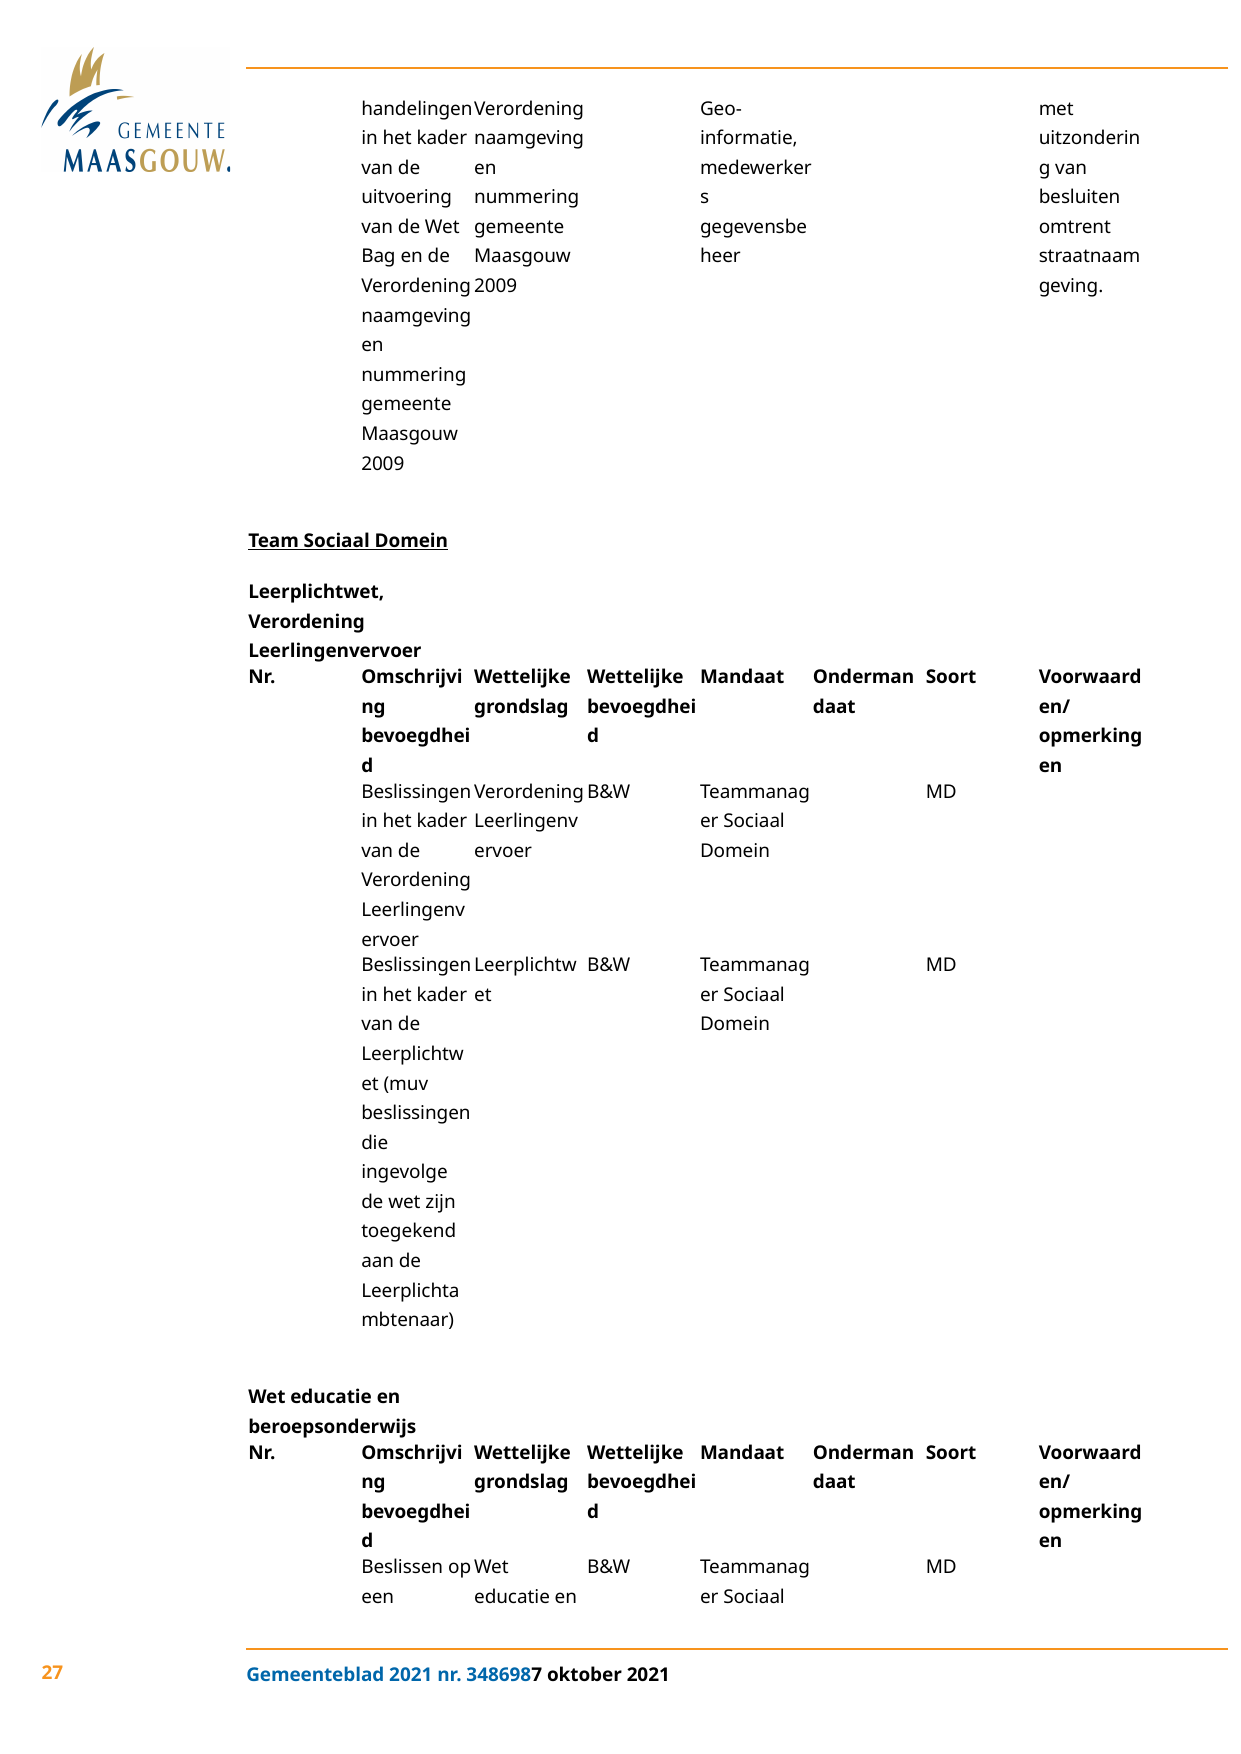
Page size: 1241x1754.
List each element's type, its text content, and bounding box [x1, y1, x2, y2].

table_cell Leerplichtwet, Verordening Leerlingenvervoer [248, 579, 474, 663]
table_cell B&W [587, 951, 700, 1332]
table_cell [813, 95, 926, 476]
table_cell [700, 579, 813, 663]
picture [41, 47, 231, 172]
table_cell Team Sociaal Domein [248, 527, 474, 553]
table_cell MD [926, 778, 1038, 951]
table_cell handelingen in het kader van de uitvoering van de Wet Bag en de Verordening naamgeving en nummering gemeente Maasgouw 2009 [361, 95, 474, 476]
table_cell [248, 476, 361, 501]
table_cell Voorwaarden/opmerkingen [1039, 1439, 1152, 1553]
table_cell [1039, 778, 1152, 951]
table_cell Teammanager Sociaal [700, 1554, 813, 1609]
table_cell [926, 95, 1038, 476]
table_cell B&W [587, 1554, 700, 1609]
table_cell met uitzondering van besluiten omtrent straatnaamgeving. [1039, 95, 1152, 476]
table_cell Ondermandaat [813, 663, 926, 778]
table_cell [474, 1384, 587, 1439]
table_cell [813, 1554, 926, 1609]
table_cell Mandaat [700, 1439, 813, 1553]
table_cell [587, 476, 700, 501]
table_cell Soort [926, 663, 1038, 778]
table_cell [248, 778, 361, 951]
table_cell [587, 501, 700, 527]
table_cell [700, 1332, 813, 1358]
table_cell Mandaat [700, 663, 813, 778]
table_cell [248, 1358, 361, 1384]
table_cell [700, 476, 813, 501]
table_cell [1039, 951, 1152, 1332]
table_cell [248, 95, 361, 476]
table_cell Teammanager Sociaal Domein [700, 951, 813, 1332]
table_cell Soort [926, 1439, 1038, 1553]
table_cell [474, 501, 587, 527]
table_cell [361, 1358, 474, 1384]
table_cell Verordening Leerlingenvervoer [474, 778, 587, 951]
table_cell [1039, 579, 1152, 663]
table_cell [361, 501, 474, 527]
table_cell Nr. [248, 663, 361, 778]
table_cell [587, 1332, 700, 1358]
table_cell Leerplichtwet [474, 951, 587, 1332]
table_cell [474, 527, 587, 553]
table_cell [700, 1358, 813, 1384]
table_cell [813, 527, 926, 553]
table_cell [1039, 1332, 1152, 1358]
table_cell [361, 476, 474, 501]
table_cell [1039, 1358, 1152, 1384]
table_cell [1039, 553, 1152, 578]
table_cell [813, 501, 926, 527]
table_cell Wet educatie en [474, 1554, 587, 1609]
table_cell [813, 476, 926, 501]
table_cell [361, 1332, 474, 1358]
table_cell [248, 553, 361, 578]
table_cell [474, 1358, 587, 1384]
table_cell Omschrijving bevoegdheid [361, 1439, 474, 1553]
table_cell [474, 553, 587, 578]
table_cell [474, 476, 587, 501]
table_cell Beslissingen in het kader van de Leerplichtwet (muv beslissingen die ingevolge de wet zijn toegekend aan de Leerplichtambtenaar) [361, 951, 474, 1332]
table_cell [813, 553, 926, 578]
table_cell MD [926, 1554, 1038, 1609]
table_cell [1039, 527, 1152, 553]
table_cell [587, 95, 700, 476]
table_cell [926, 1384, 1038, 1439]
table_cell Geo-informatie, medewerkers gegevensbeheer [700, 95, 813, 476]
table_cell [926, 1358, 1038, 1384]
table_cell [248, 1332, 361, 1358]
table_cell [813, 1358, 926, 1384]
table_cell [700, 501, 813, 527]
table_cell Wet educatie en beroepsonderwijs [248, 1384, 474, 1439]
table_cell [813, 778, 926, 951]
table_cell [248, 1554, 361, 1609]
table_cell [926, 527, 1038, 553]
table_cell [926, 476, 1038, 501]
table_cell [587, 527, 700, 553]
table_cell MD [926, 951, 1038, 1332]
table_cell [587, 1358, 700, 1384]
table_cell Beslissingen in het kader van de Verordening Leerlingenvervoer [361, 778, 474, 951]
table_cell [700, 1384, 813, 1439]
table_cell [926, 579, 1038, 663]
table_cell Beslissen op een [361, 1554, 474, 1609]
table_cell [1039, 476, 1152, 501]
table_cell [361, 553, 474, 578]
table_cell Wettelijke grondslag [474, 1439, 587, 1553]
table_cell B&W [587, 778, 700, 951]
table_cell [813, 951, 926, 1332]
table_cell Teammanager Sociaal Domein [700, 778, 813, 951]
table_cell Omschrijving bevoegdheid [361, 663, 474, 778]
table_cell Nr. [248, 1439, 361, 1553]
table_cell [926, 1332, 1038, 1358]
table_cell [1039, 1384, 1152, 1439]
table_cell [813, 1332, 926, 1358]
table_cell [248, 951, 361, 1332]
table_cell [587, 553, 700, 578]
table_cell [700, 527, 813, 553]
table_cell [248, 501, 361, 527]
table_cell [587, 579, 700, 663]
table_cell Wettelijke bevoegdheid [587, 663, 700, 778]
table_cell [700, 553, 813, 578]
table_cell [1039, 501, 1152, 527]
table_cell Ondermandaat [813, 1439, 926, 1553]
table_cell [926, 501, 1038, 527]
table_cell [1039, 1554, 1152, 1609]
table_cell [926, 553, 1038, 578]
table_cell Voorwaarden/opmerkingen [1039, 663, 1152, 778]
table_cell [813, 1384, 926, 1439]
table_cell [474, 1332, 587, 1358]
table_cell [587, 1384, 700, 1439]
table_cell Wettelijke bevoegdheid [587, 1439, 700, 1553]
table_cell Verordening naamgeving en nummering gemeente Maasgouw 2009 [474, 95, 587, 476]
table_cell [474, 579, 587, 663]
table_cell Wettelijke grondslag [474, 663, 587, 778]
table_cell [813, 579, 926, 663]
